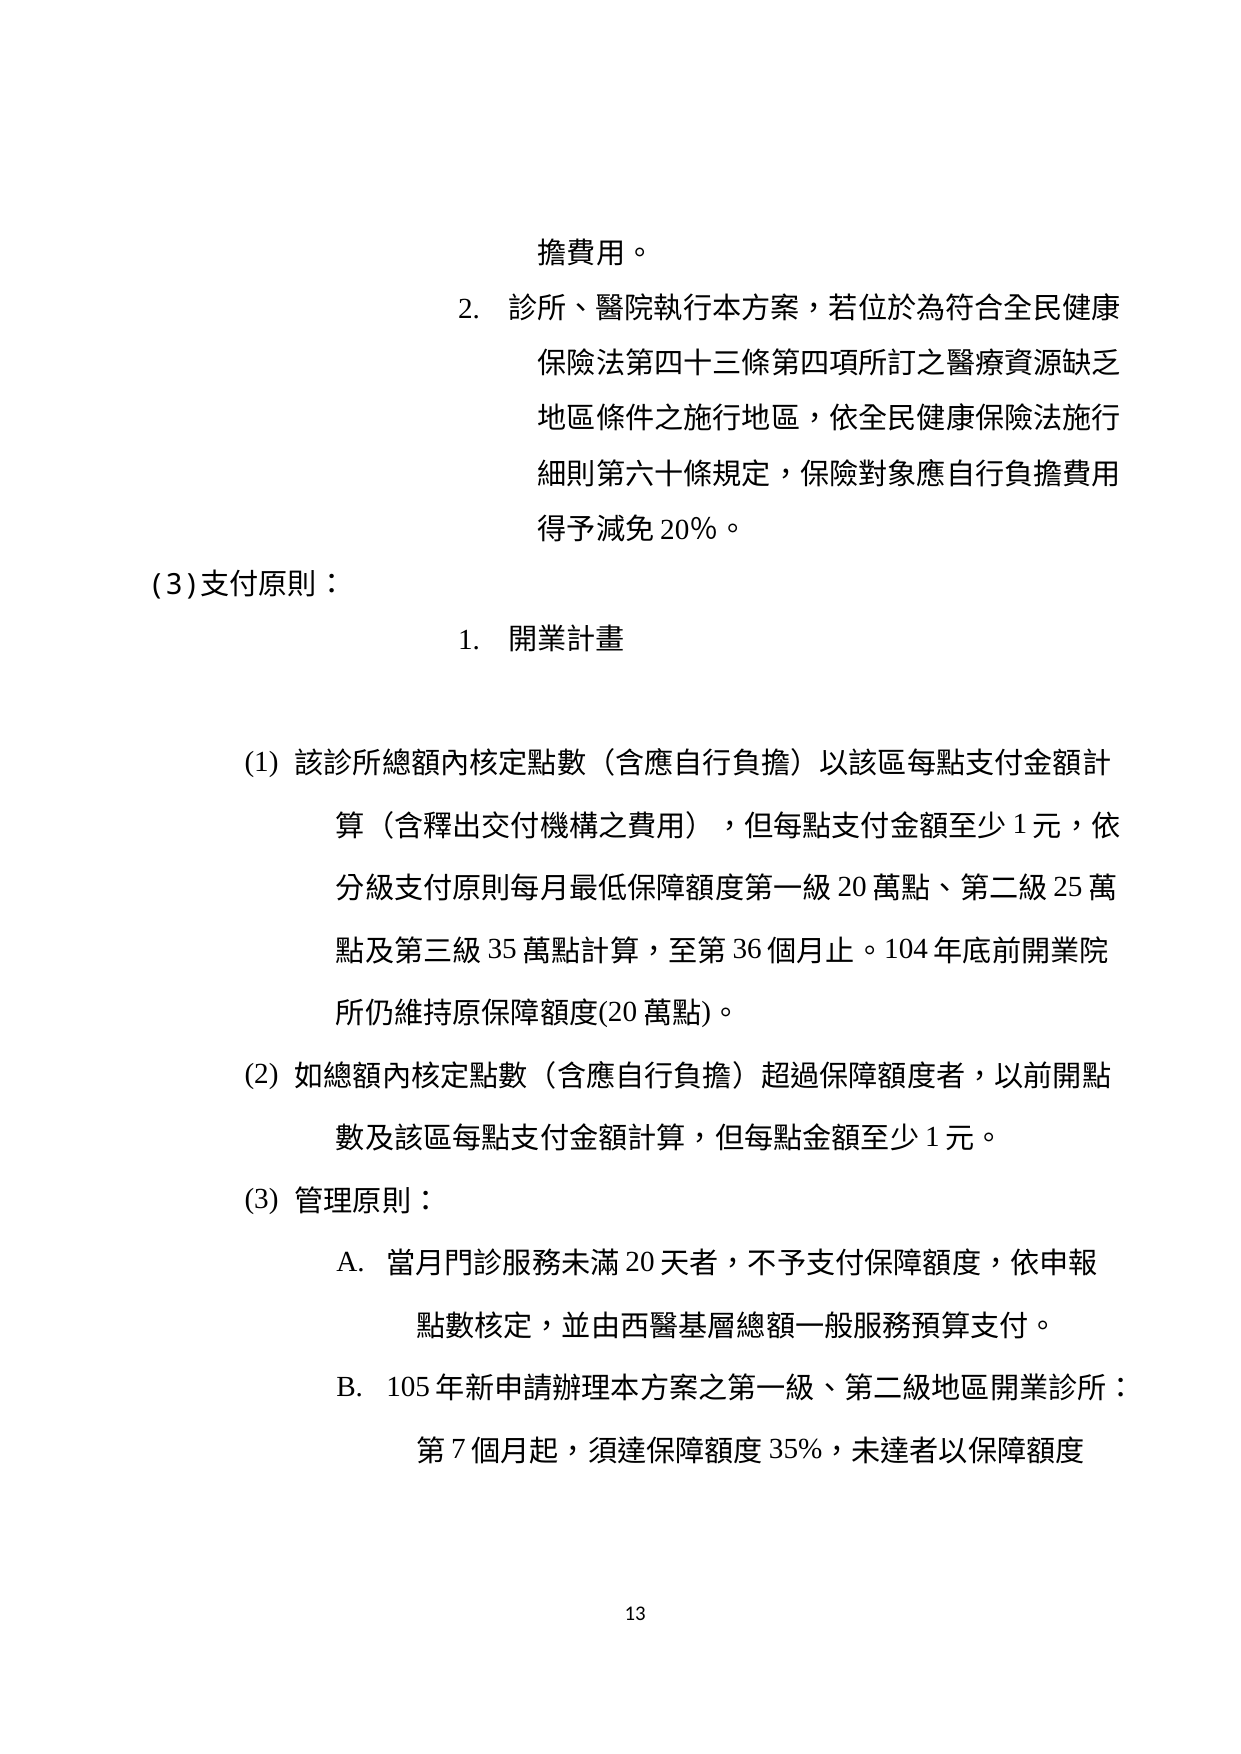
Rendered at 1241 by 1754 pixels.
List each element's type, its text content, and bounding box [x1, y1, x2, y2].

list 支付原則： [148, 550, 1122, 606]
list 開業計畫 [458, 606, 1122, 661]
list 當月門診服務未滿20天者，不予支付保障額度，依申報點數核定，並由西醫基層總額一般服務預算支付。 [336, 1219, 1122, 1344]
list 如總額內核定點數（含應自行負擔）超過保障額度者，以前開點數及該區每點支付金額計算，但每點金額至少1元。 [244, 1032, 1122, 1157]
list 管理原則： [244, 1157, 1122, 1219]
list 保險對象應自行負擔之醫療費用依全民健康保險法第四十三條規定計收。惟醫院執行巡迴計畫，門診應自行負擔費用比照診所門診應自行負擔費用，收取基本部分負擔50元及藥費部分負擔費用。 [458, 219, 1122, 274]
list 該診所總額內核定點數（含應自行負擔）以該區每點支付金額計算（含釋出交付機構之費用），但每點支付金額至少1元，依分級支付原則每月最低保障額度第一級20萬點、第二級25萬點及第三級35萬點計算，至第36個月止。104年底前開業院所仍維持原保障額度(20萬點)。 [244, 719, 1122, 1032]
list 105年新申請辦理本方案之第一級、第二級地區開業診所：第7個月起，須達保障額度35%，未達者以保障額度70%核付。第13個月起須達保障額度45%，未達者以60%核付。第25個月起，須達保障額度50%，未達者以50%核付。第三級地區開業診所第25個月起，若當月總服務量（含開業、巡迴醫療及釋出交付機構之醫療費用）未滿保障額度35％，當月則以保障額度之80%核付。【104年底前新開業之診所依原規定：第13個月起，若當月總服務量（含開業、巡迴醫療及釋出交付機構之醫療費用）未滿保障額度50％，當月則以保障額度之50%核付。】 [336, 1344, 1122, 1469]
list 診所、醫院執行本方案，若位於為符合全民健康保險法第四十三條第四項所訂之醫療資源缺乏地區條件之施行地區，依全民健康保險法施行細則第六十條規定，保險對象應自行負擔費用得予減免20％。 [458, 274, 1122, 550]
